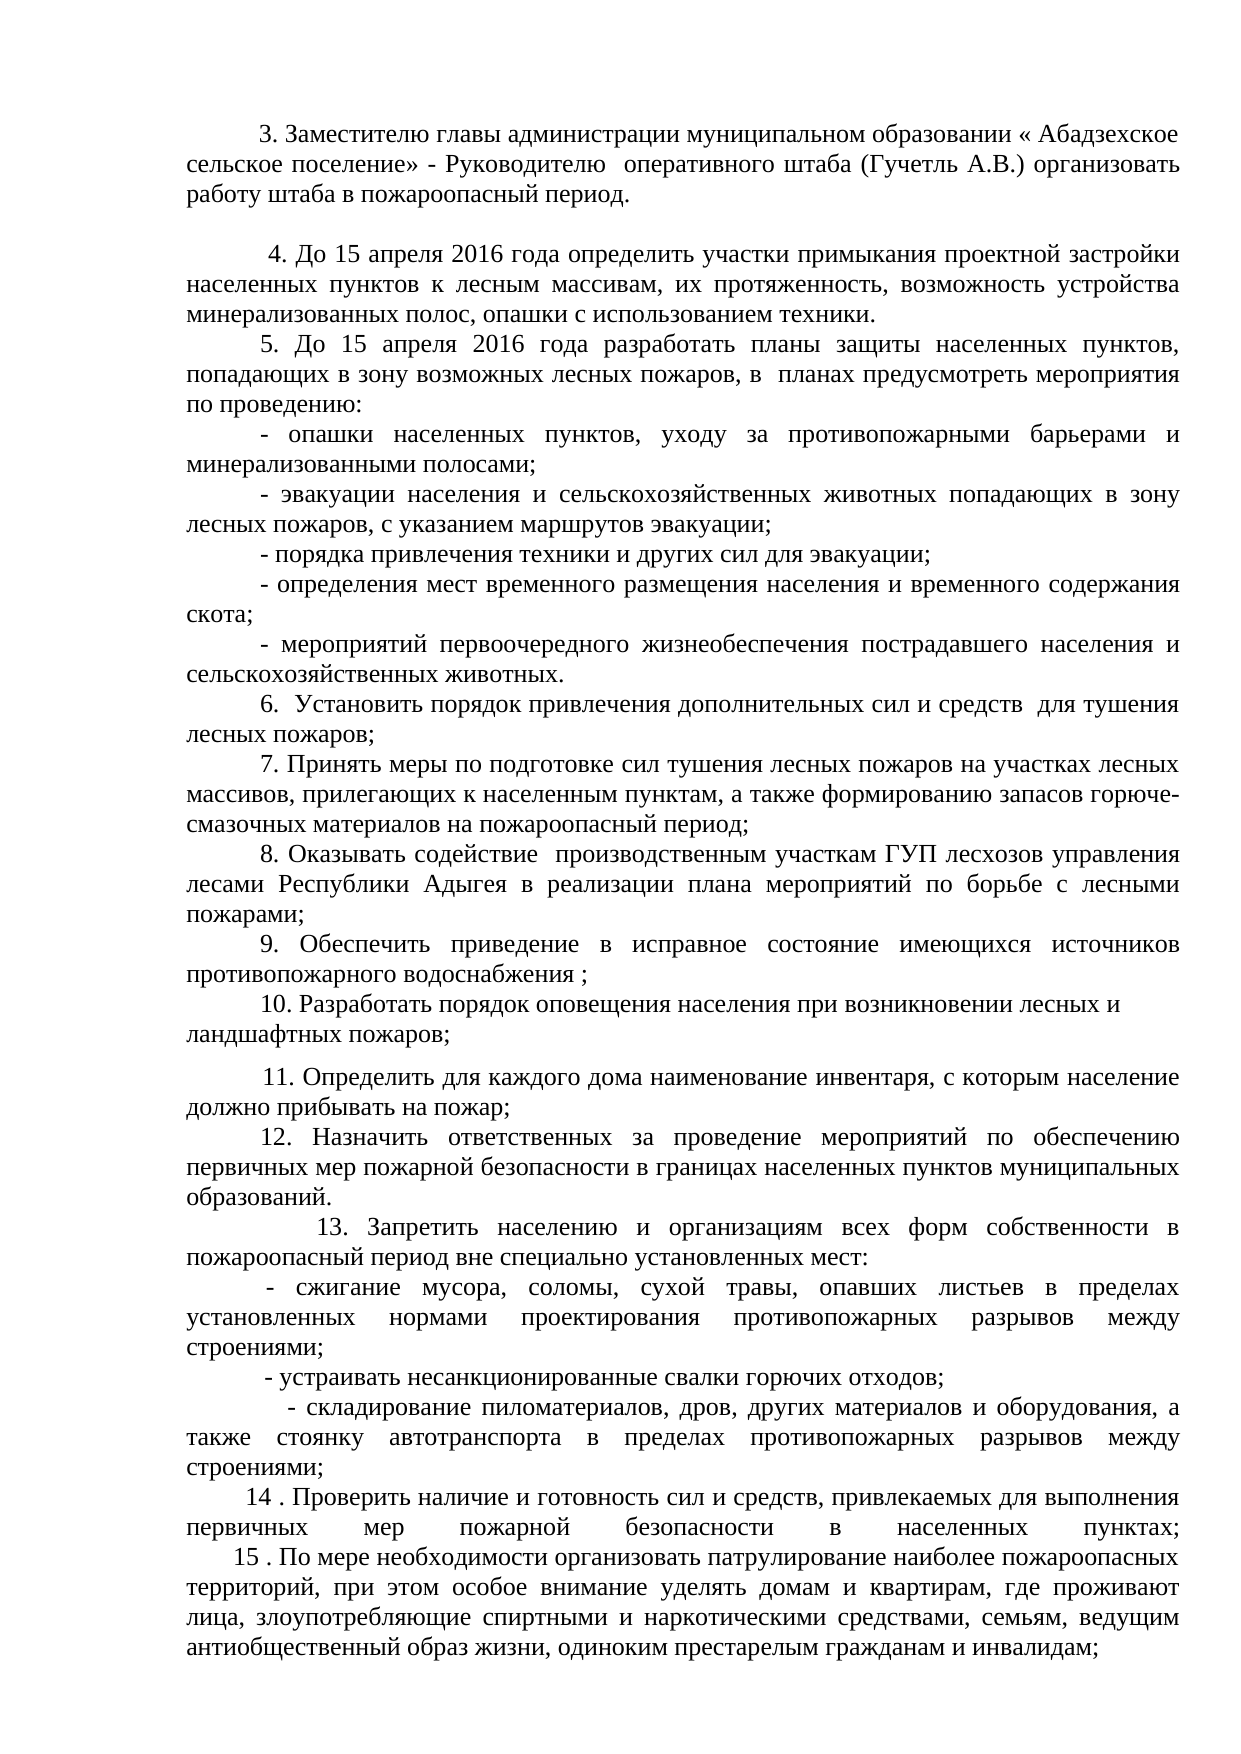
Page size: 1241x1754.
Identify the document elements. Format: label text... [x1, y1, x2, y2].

text - складирование пиломатериалов, дров, других материалов и оборудования, а также стоянку автотранспорта в пределах противопожарных разрывов между строениями; [186, 1391, 1181, 1481]
text 13. Запретить населению и организациям всех форм собственности в пожароопасный период вне специально установленных мест: [186, 1211, 1181, 1271]
text 10. Разработать порядок оповещения населения при возникновении лесных и ландшафтных пожаров; [186, 988, 1181, 1048]
text 6. Установить порядок привлечения дополнительных сил и средств для тушения лесных пожаров; [186, 688, 1181, 748]
text 3. Заместителю главы администрации муниципальном образовании « Абадзехское сельское поселение» - Руководителю оперативного штаба (Гучетль А.В.) организовать работу штаба в пожароопасный период. [186, 118, 1181, 208]
text - опашки населенных пунктов, уходу за противопожарными барьерами и минерализованными полосами; [186, 418, 1181, 478]
text 12. Назначить ответственных за проведение мероприятий по обеспечению первичных мер пожарной безопасности в границах населенных пунктов муниципальных образований. [186, 1121, 1181, 1211]
text 5. До 15 апреля 2016 года разработать планы защиты населенных пунктов, попадающих в зону возможных лесных пожаров, в планах предусмотреть мероприятия по проведению: [186, 328, 1181, 418]
text 7. Принять меры по подготовке сил тушения лесных пожаров на участках лесных массивов, прилегающих к населенным пунктам, а также формированию запасов горюче-смазочных материалов на пожароопасный период; [186, 748, 1181, 838]
text 4. До 15 апреля 2016 года определить участки примыкания проектной застройки населенных пунктов к лесным массивам, их протяженность, возможность устройства минерализованных полос, опашки с использованием техники. [186, 238, 1181, 328]
text - устраивать несанкционированные свалки горючих отходов; [186, 1361, 1181, 1391]
text - сжигание мусора, соломы, сухой травы, опавших листьев в пределах установленных нормами проектирования противопожарных разрывов между строениями; [186, 1271, 1181, 1361]
text 9. Обеспечить приведение в исправное состояние имеющихся источников противопожарного водоснабжения ; [186, 928, 1181, 988]
text 11. Определить для каждого дома наименование инвентаря, с которым население должно прибывать на пожар; [186, 1061, 1181, 1121]
text 8. Оказывать содействие производственным участкам ГУП лесхозов управления лесами Республики Адыгея в реализации плана мероприятий по борьбе с лесными пожарами; [186, 838, 1181, 928]
text 14 . Проверить наличие и готовность сил и средств, привлекаемых для выполнения первичных мер пожарной безопасности в населенных пунктах; 15 . По мере необходимости организовать патрулирование наиболее пожароопасных территорий, при этом особое внимание уделять домам и квартирам, где проживают лица, злоупотребляющие спиртными и наркотическими средствами, семьям, ведущим антиобщественный образ жизни, одиноким престарелым гражданам и инвалидам; [186, 1481, 1181, 1661]
text - определения мест временного размещения населения и временного содержания скота; [186, 568, 1181, 628]
text - порядка привлечения техники и других сил для эвакуации; [186, 538, 1181, 568]
text - эвакуации населения и сельскохозяйственных животных попадающих в зону лесных пожаров, с указанием маршрутов эвакуации; [186, 478, 1181, 538]
text - мероприятий первоочередного жизнеобеспечения пострадавшего населения и сельскохозяйственных животных. [186, 628, 1181, 688]
